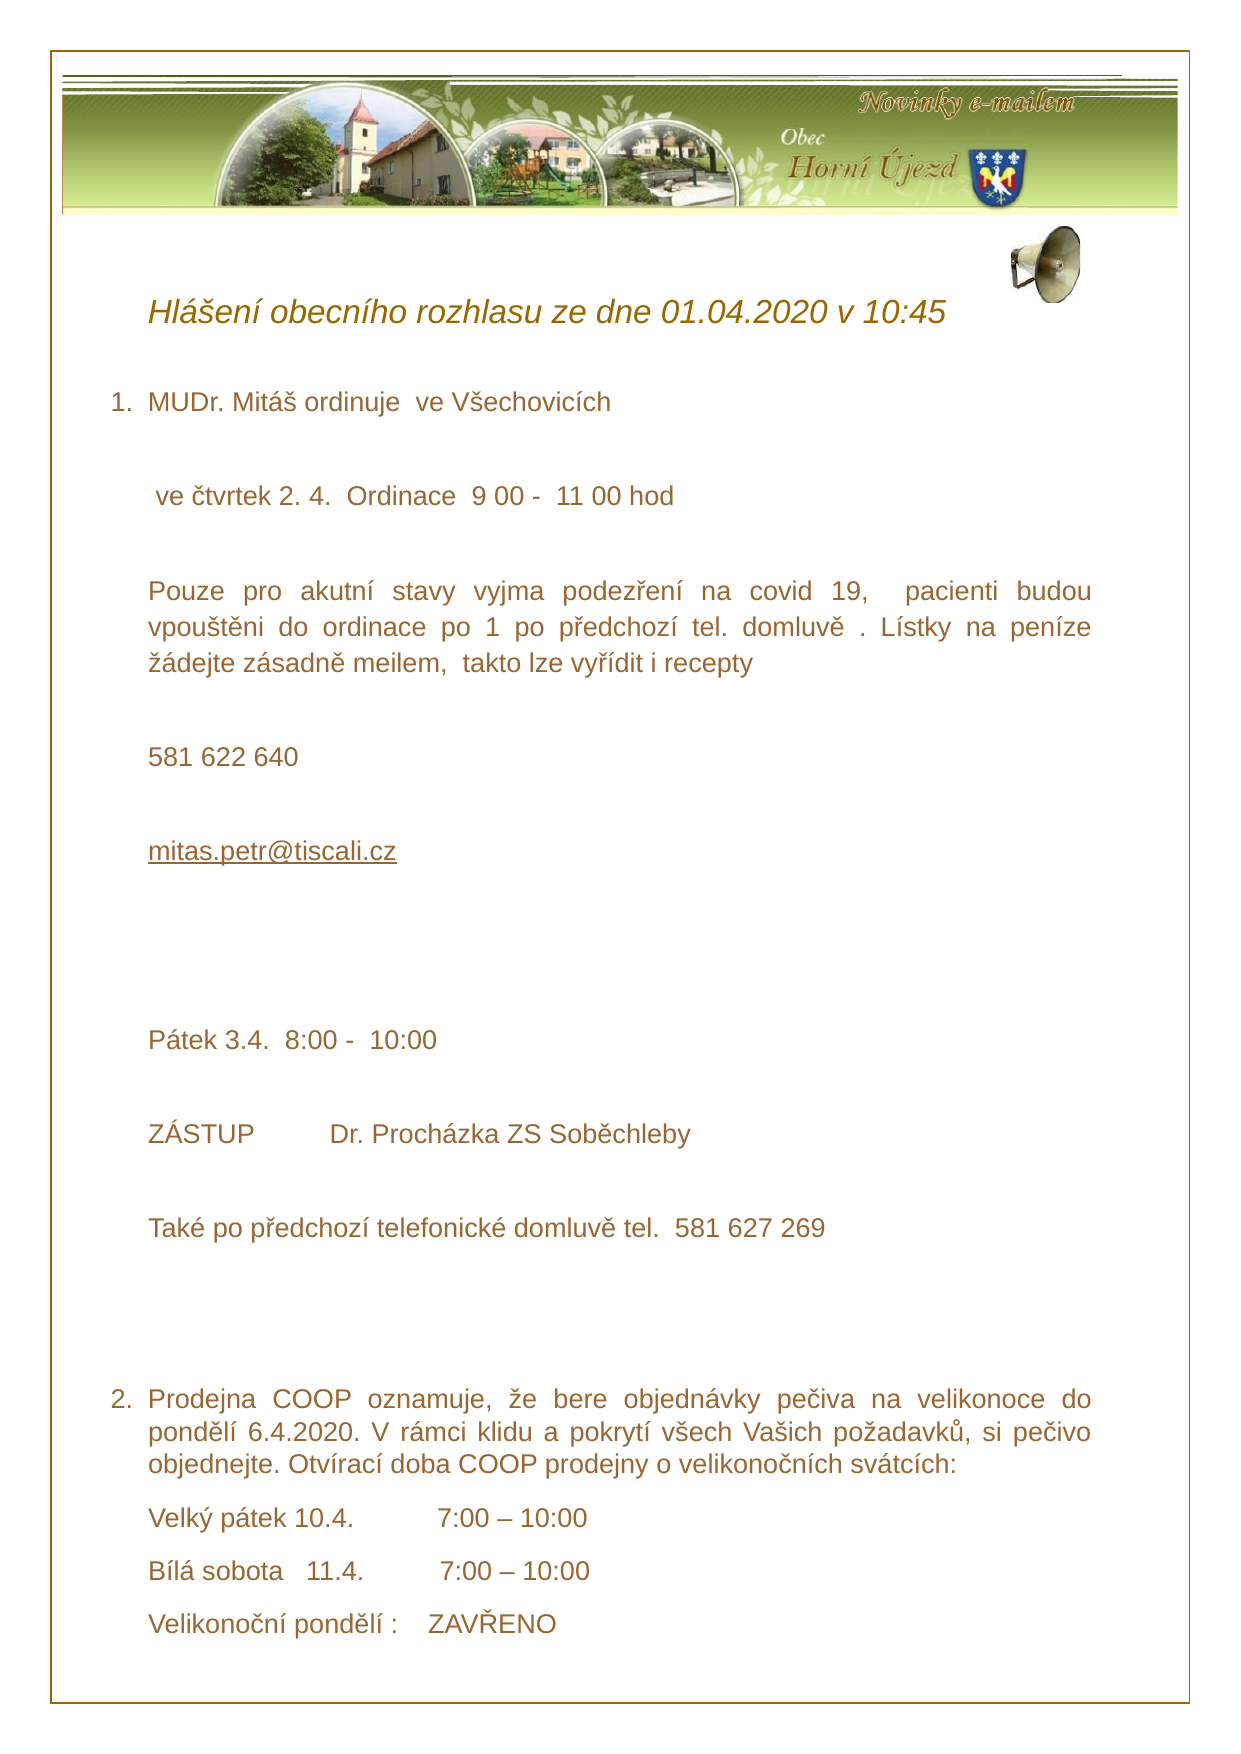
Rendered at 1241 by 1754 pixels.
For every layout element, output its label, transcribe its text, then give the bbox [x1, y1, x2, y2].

text Velký pátek 10.4. 7:00 – 10:00 [148, 1500, 1093, 1533]
text mitas.petr@tiscali.cz [148, 835, 1093, 866]
list Prodejna COOP oznamuje, že bere objednávky pečiva na velikonoce do pondělí 6.4.2020. V rámci klidu a pokrytí všech Vašich požadavků, si pečivo objednejte. Otvírací doba COOP prodejny o velikonočních svátcích: [110, 1382, 1093, 1479]
text ve čtvrtek 2. 4. Ordinace 9 00 - 11 00 hod [148, 480, 1093, 512]
text Pátek 3.4. 8:00 - 10:00 [148, 1024, 1093, 1055]
text 581 622 640 [148, 741, 1093, 772]
text Hlášení obecního rozhlasu ze dne 01.04.2020 v 10:45 [148, 292, 1093, 330]
list MUDr. Mitáš ordinuje ve Všechovicích [110, 386, 1093, 417]
text Velikonoční pondělí : ZAVŘENO [148, 1607, 1093, 1639]
text Také po předchozí telefonické domluvě tel. 581 627 269 [148, 1212, 1093, 1243]
text Bílá sobota 11.4. 7:00 – 10:00 [148, 1554, 1093, 1586]
text Pouze pro akutní stavy vyjma podezření na covid 19, pacienti budou vpouštěni do ordinace po 1 po předchozí tel. domluvě . Lístky na peníze žádejte zásadně meilem, takto lze vyřídit i recepty [148, 575, 1093, 678]
text ZÁSTUP Dr. Procházka ZS Soběchleby [148, 1118, 1093, 1149]
